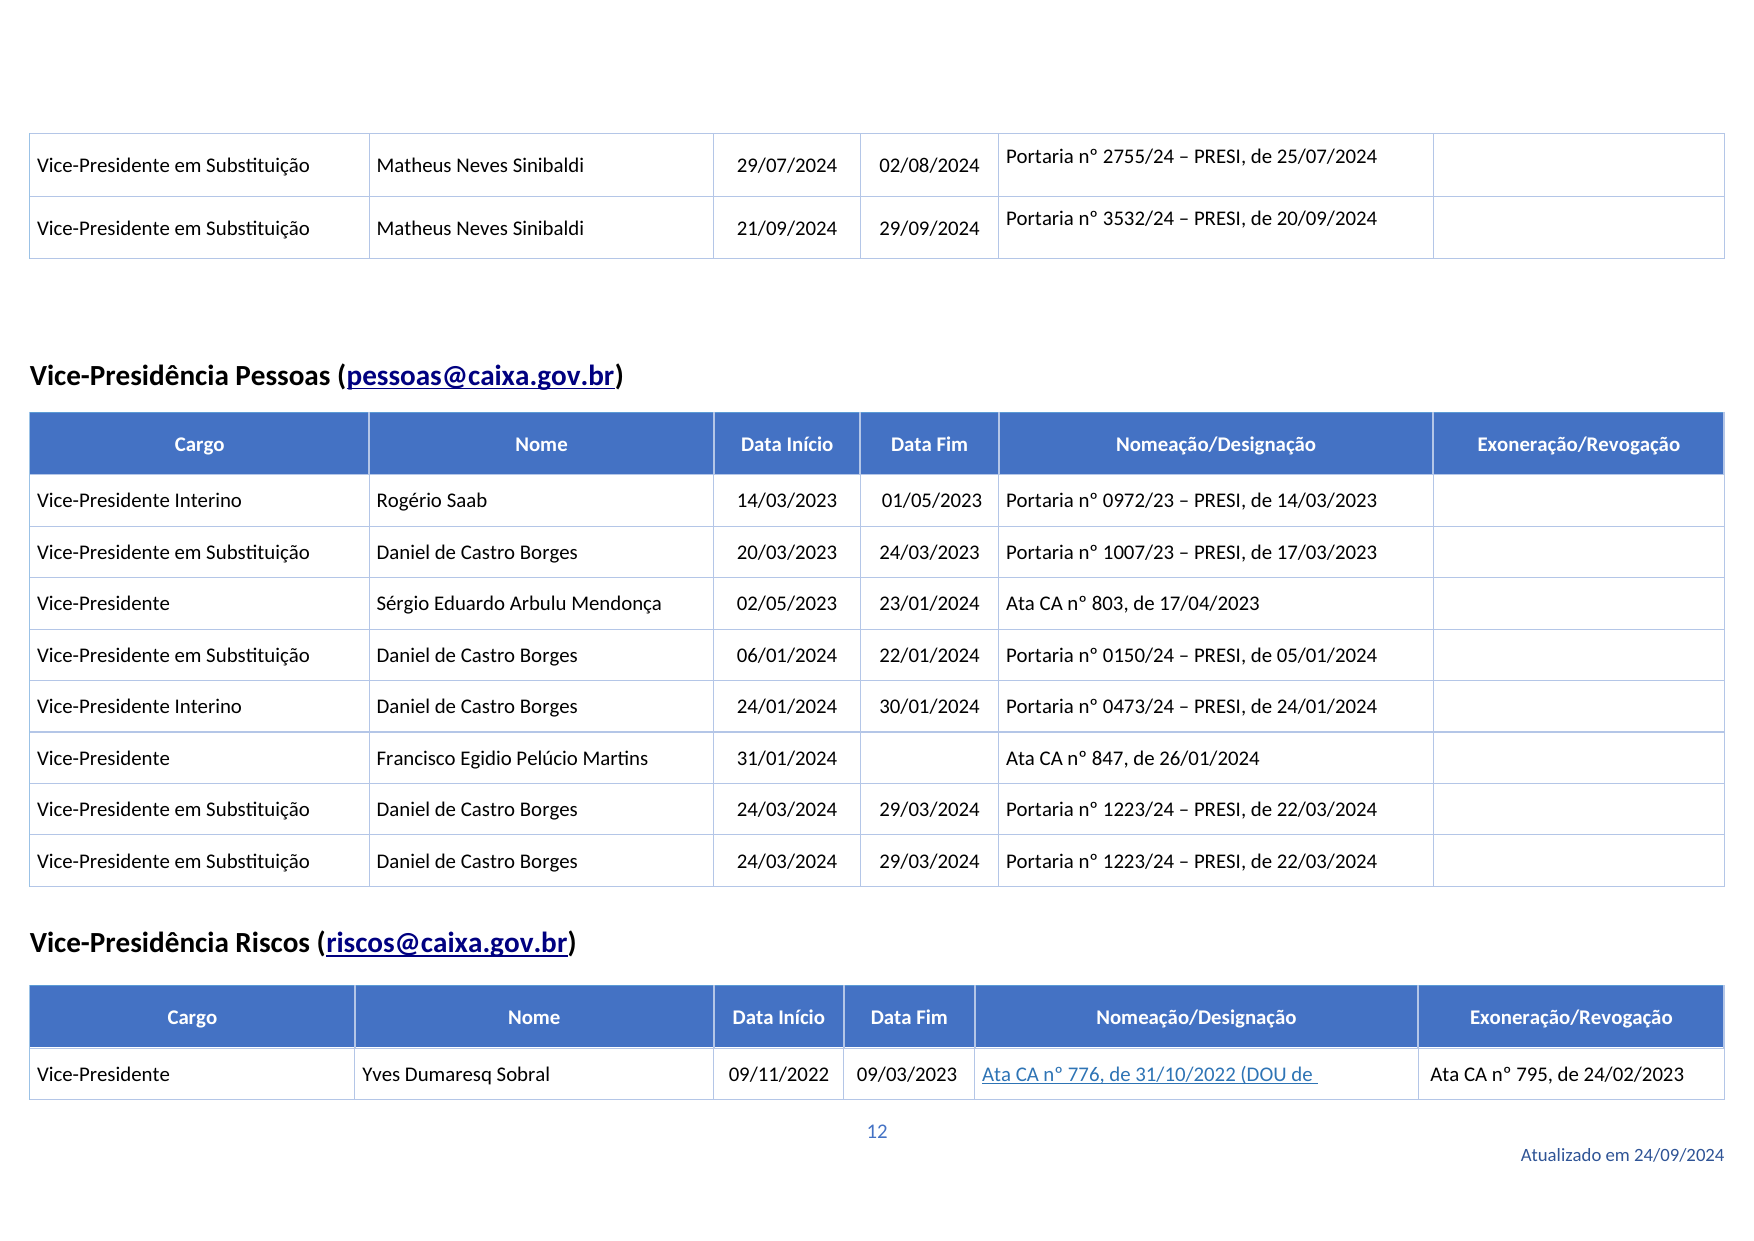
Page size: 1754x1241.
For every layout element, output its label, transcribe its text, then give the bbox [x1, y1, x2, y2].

table_cell 24/03/2024 [714, 835, 860, 886]
table_cell [1434, 197, 1724, 258]
table_cell 24/01/2024 [714, 681, 860, 731]
table_cell Vice-Presidente em Substituição [30, 134, 369, 196]
table_cell Vice-Presidente Interino [30, 681, 369, 731]
table_cell Vice-Presidente [30, 578, 369, 628]
table_cell Matheus Neves Sinibaldi [370, 134, 713, 196]
table_header Nomeação/Designação [976, 986, 1417, 1047]
table_cell Portaria nº 0150/24 – PRESI, de 05/01/2024 [999, 630, 1433, 680]
table_cell Ata CA nº 847, de 26/01/2024 [999, 733, 1433, 783]
table_cell Vice-Presidente [30, 733, 369, 783]
table_header Nome [370, 413, 713, 474]
table_cell 01/05/2023 [861, 475, 998, 526]
table_cell 29/03/2024 [861, 835, 998, 886]
table_header Exoneração/Revogação [1434, 413, 1723, 474]
table_cell 09/03/2023 [844, 1049, 974, 1099]
table_cell 20/03/2023 [714, 527, 860, 577]
table_header Exoneração/Revogação [1419, 986, 1723, 1047]
table_cell Vice-Presidente Interino [30, 475, 369, 526]
table_header Data Fim [845, 986, 974, 1047]
table_cell 29/07/2024 [714, 134, 860, 196]
table_cell Ata CA nº 795, de 24/02/2023 [1419, 1049, 1724, 1099]
table_cell Vice-Presidente em Substituição [30, 527, 369, 577]
table_cell Portaria nº 1223/24 – PRESI, de 22/03/2024 [999, 784, 1433, 834]
table_cell [1434, 134, 1724, 196]
table_cell Vice-Presidente em Substituição [30, 630, 369, 680]
table_cell 14/03/2023 [714, 475, 860, 526]
table_cell Matheus Neves Sinibaldi [370, 197, 713, 258]
table_cell Ata CA nº 776, de 31/10/2022 (DOU de [975, 1049, 1418, 1099]
subtitle Vice-Presidência Riscos (riscos@caixa.gov.br) [29, 924, 1724, 960]
table_cell Sérgio Eduardo Arbulu Mendonça [370, 578, 713, 628]
table_cell Portaria nº 3532/24 – PRESI, de 20/09/2024 [999, 197, 1433, 258]
table_cell Vice-Presidente em Substituição [30, 784, 369, 834]
table_cell 06/01/2024 [714, 630, 860, 680]
table_cell 24/03/2023 [861, 527, 998, 577]
table_cell Portaria nº 0473/24 – PRESI, de 24/01/2024 [999, 681, 1433, 731]
table_header Cargo [30, 986, 354, 1047]
table_cell [1434, 835, 1724, 886]
table_cell Daniel de Castro Borges [370, 527, 713, 577]
table_header Data Início [715, 413, 859, 474]
table_cell Daniel de Castro Borges [370, 681, 713, 731]
table_cell [1434, 578, 1724, 628]
table_cell Yves Dumaresq Sobral [355, 1049, 713, 1099]
table_cell Portaria nº 1223/24 – PRESI, de 22/03/2024 [999, 835, 1433, 886]
table_cell 09/11/2022 [714, 1049, 843, 1099]
table_header Data Fim [861, 413, 998, 474]
table_cell Portaria nº 2755/24 – PRESI, de 25/07/2024 [999, 134, 1433, 196]
table_cell Portaria nº 1007/23 – PRESI, de 17/03/2023 [999, 527, 1433, 577]
table_cell Ata CA nº 803, de 17/04/2023 [999, 578, 1433, 628]
table_cell [1434, 733, 1724, 783]
table_cell 23/01/2024 [861, 578, 998, 628]
table_cell Daniel de Castro Borges [370, 630, 713, 680]
table_cell [1434, 630, 1724, 680]
table_header Data Início [715, 986, 843, 1047]
table_cell [1434, 527, 1724, 577]
table_header Cargo [30, 413, 368, 474]
table_header Nomeação/Designação [1000, 413, 1432, 474]
table_cell 21/09/2024 [714, 197, 860, 258]
text Vice-Presidência Pessoas (pessoas@caixa.gov.br) [29, 357, 1724, 393]
table_cell Portaria nº 0972/23 – PRESI, de 14/03/2023 [999, 475, 1433, 526]
table_cell Daniel de Castro Borges [370, 784, 713, 834]
table_cell 31/01/2024 [714, 733, 860, 783]
table_cell 02/05/2023 [714, 578, 860, 628]
table_cell Rogério Saab [370, 475, 713, 526]
table_cell [861, 733, 998, 783]
table_cell 24/03/2024 [714, 784, 860, 834]
table_cell 02/08/2024 [861, 134, 998, 196]
table_header Nome [356, 986, 713, 1047]
table_cell Vice-Presidente em Substituição [30, 197, 369, 258]
table_cell Daniel de Castro Borges [370, 835, 713, 886]
table_cell 22/01/2024 [861, 630, 998, 680]
table_cell 29/03/2024 [861, 784, 998, 834]
table_cell Vice-Presidente em Substituição [30, 835, 369, 886]
table_cell [1434, 784, 1724, 834]
table_cell [1434, 475, 1724, 526]
table_cell 29/09/2024 [861, 197, 998, 258]
table_cell [1434, 681, 1724, 731]
table_cell Francisco Egidio Pelúcio Martins [370, 733, 713, 783]
table_cell 30/01/2024 [861, 681, 998, 731]
table_cell Vice-Presidente [30, 1049, 354, 1099]
